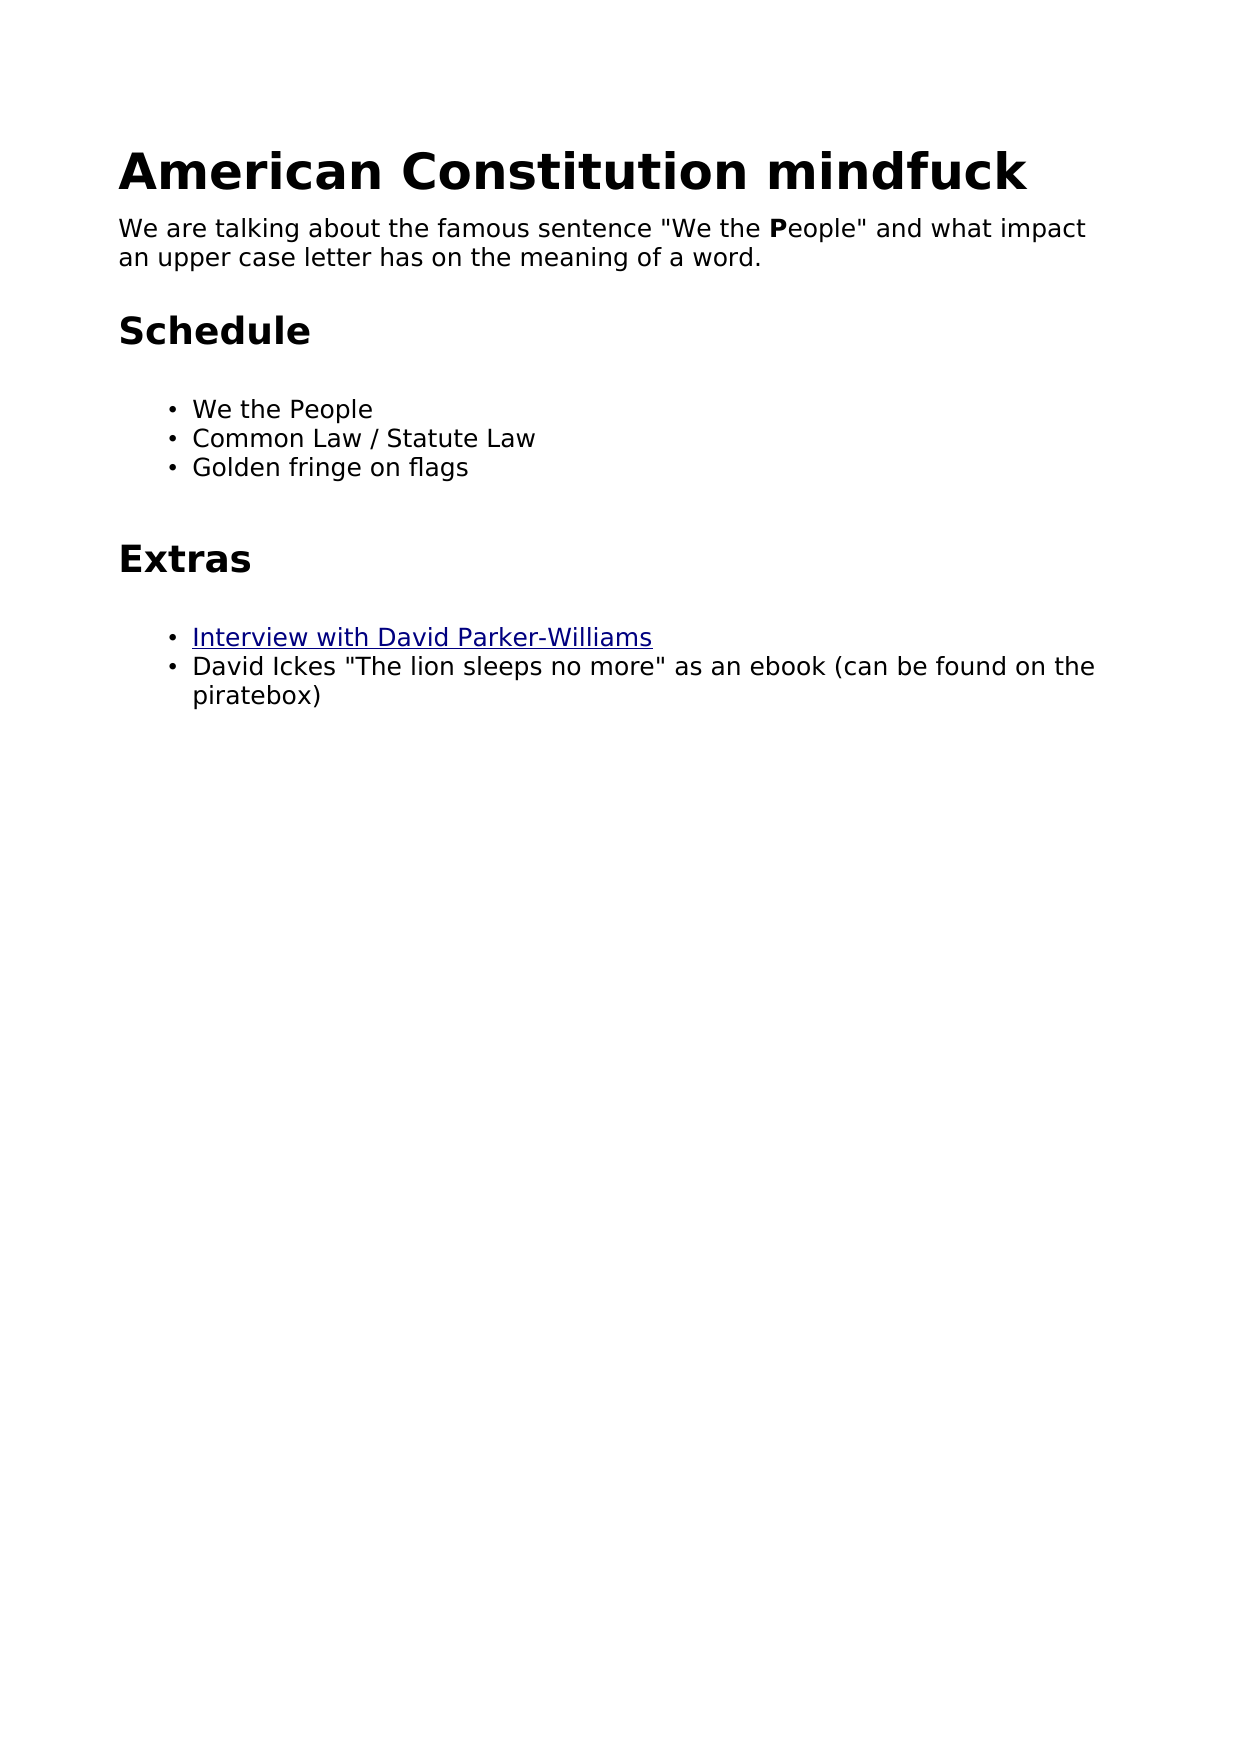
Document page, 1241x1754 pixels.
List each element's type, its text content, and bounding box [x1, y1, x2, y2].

list Interview with David Parker-Williams [177, 623, 1122, 652]
list We the People [177, 395, 1122, 424]
subtitle American Constitution mindfuck [118, 143, 1122, 201]
text We are talking about the famous sentence "We the People" and what impact an upper case letter has on the meaning of a word. [118, 214, 1122, 272]
subtitle Schedule [118, 310, 1122, 353]
list David Ickes "The lion sleeps no more" as an ebook (can be found on the piratebox) [177, 652, 1122, 710]
list Golden fringe on flags [177, 454, 1122, 483]
subtitle Extras [118, 537, 1122, 581]
list Common Law / Statute Law [177, 424, 1122, 454]
